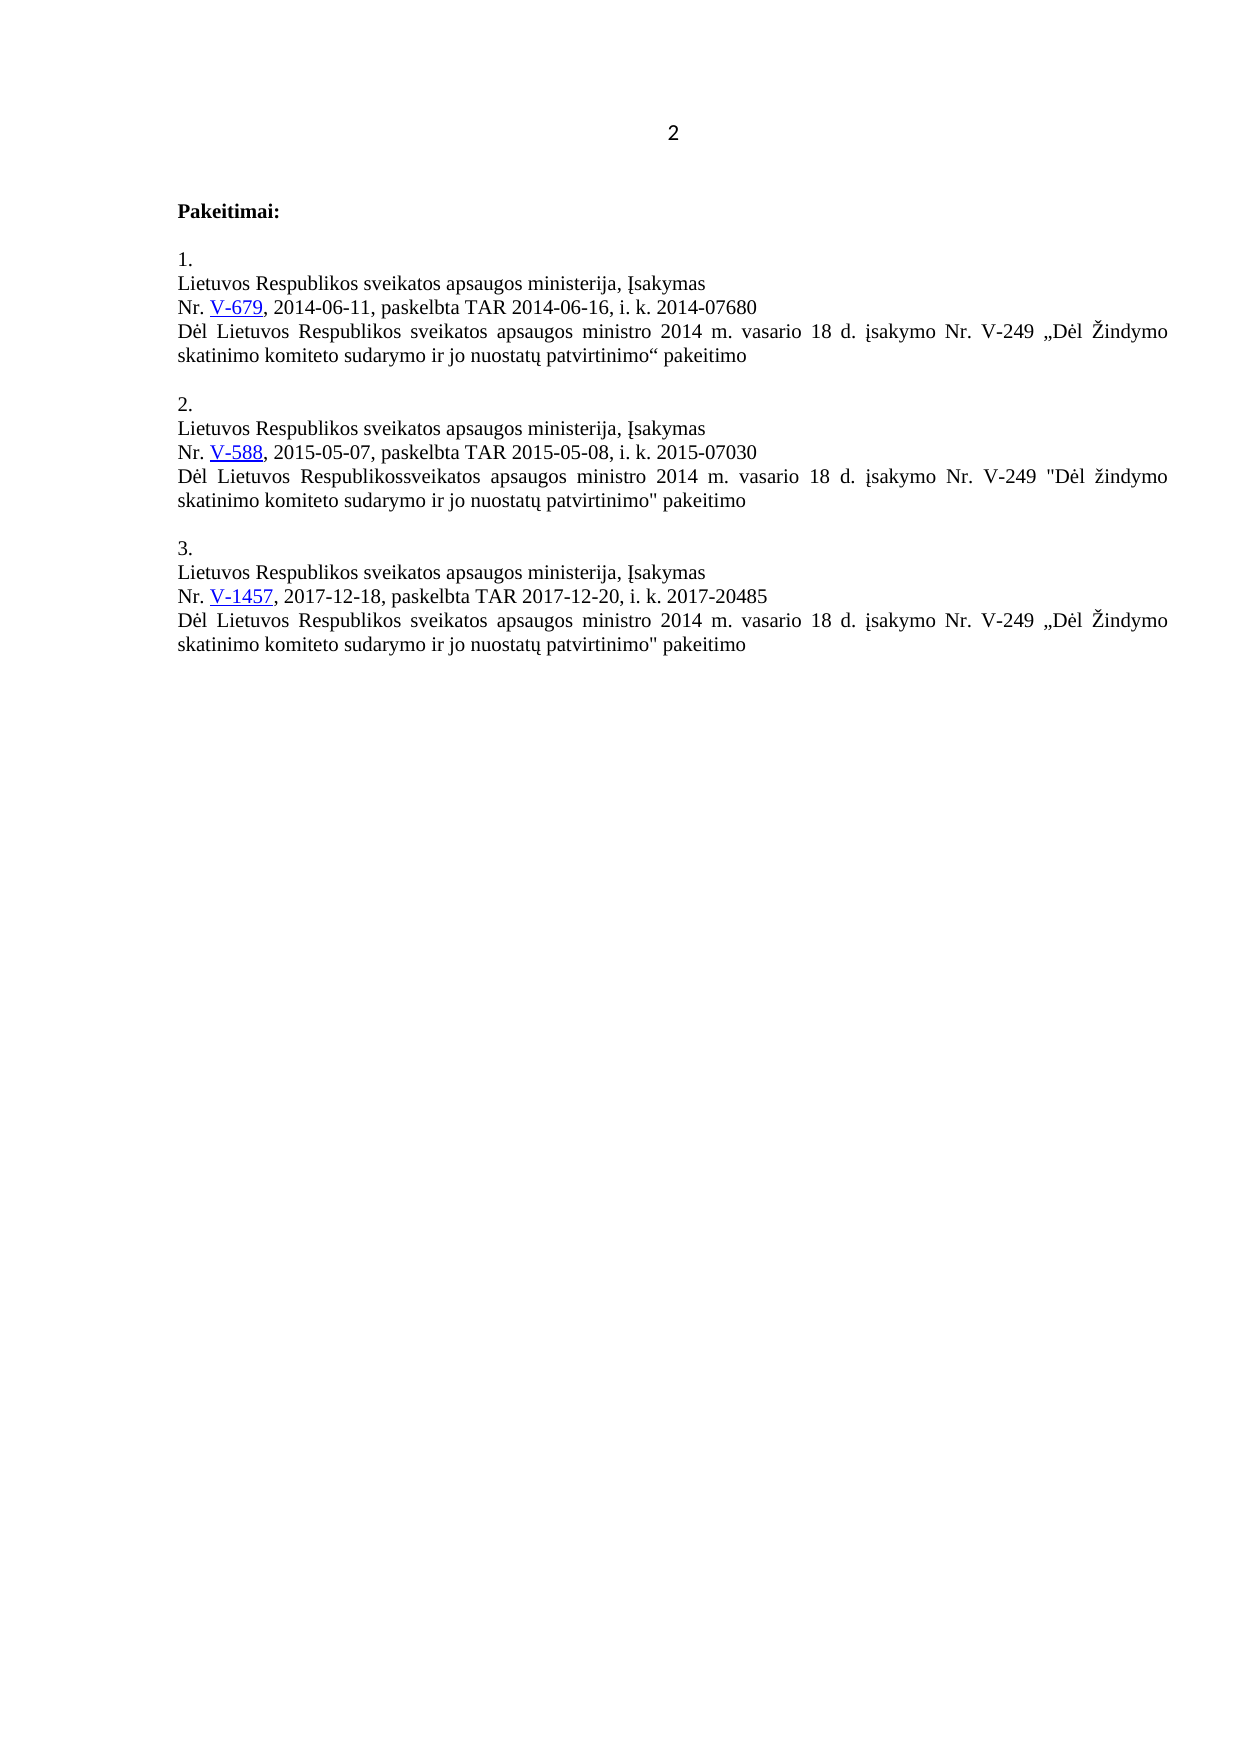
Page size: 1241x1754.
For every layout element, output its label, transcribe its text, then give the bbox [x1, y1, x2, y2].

text Nr. V-1457, 2017-12-18, paskelbta TAR 2017-12-20, i. k. 2017-20485 [177, 584, 1169, 608]
text Dėl Lietuvos Respublikossveikatos apsaugos ministro 2014 m. vasario 18 d. įsakymo Nr. V-249 "Dėl žindymo skatinimo komiteto sudarymo ir jo nuostatų patvirtinimo" pakeitimo [177, 464, 1169, 512]
text Pakeitimai: [177, 199, 1169, 223]
text 2. [177, 391, 1169, 416]
text Nr. V-588, 2015-05-07, paskelbta TAR 2015-05-08, i. k. 2015-07030 [177, 439, 1169, 464]
text 1. [177, 247, 1169, 271]
text Lietuvos Respublikos sveikatos apsaugos ministerija, Įsakymas [177, 271, 1169, 295]
text 3. [177, 536, 1169, 560]
text Lietuvos Respublikos sveikatos apsaugos ministerija, Įsakymas [177, 416, 1169, 439]
text Dėl Lietuvos Respublikos sveikatos apsaugos ministro 2014 m. vasario 18 d. įsakymo Nr. V-249 „Dėl Žindymo skatinimo komiteto sudarymo ir jo nuostatų patvirtinimo“ pakeitimo [177, 319, 1169, 367]
text Nr. V-679, 2014-06-11, paskelbta TAR 2014-06-16, i. k. 2014-07680 [177, 295, 1169, 319]
text Dėl Lietuvos Respublikos sveikatos apsaugos ministro 2014 m. vasario 18 d. įsakymo Nr. V-249 „Dėl Žindymo skatinimo komiteto sudarymo ir jo nuostatų patvirtinimo" pakeitimo [177, 608, 1169, 656]
text Lietuvos Respublikos sveikatos apsaugos ministerija, Įsakymas [177, 560, 1169, 584]
